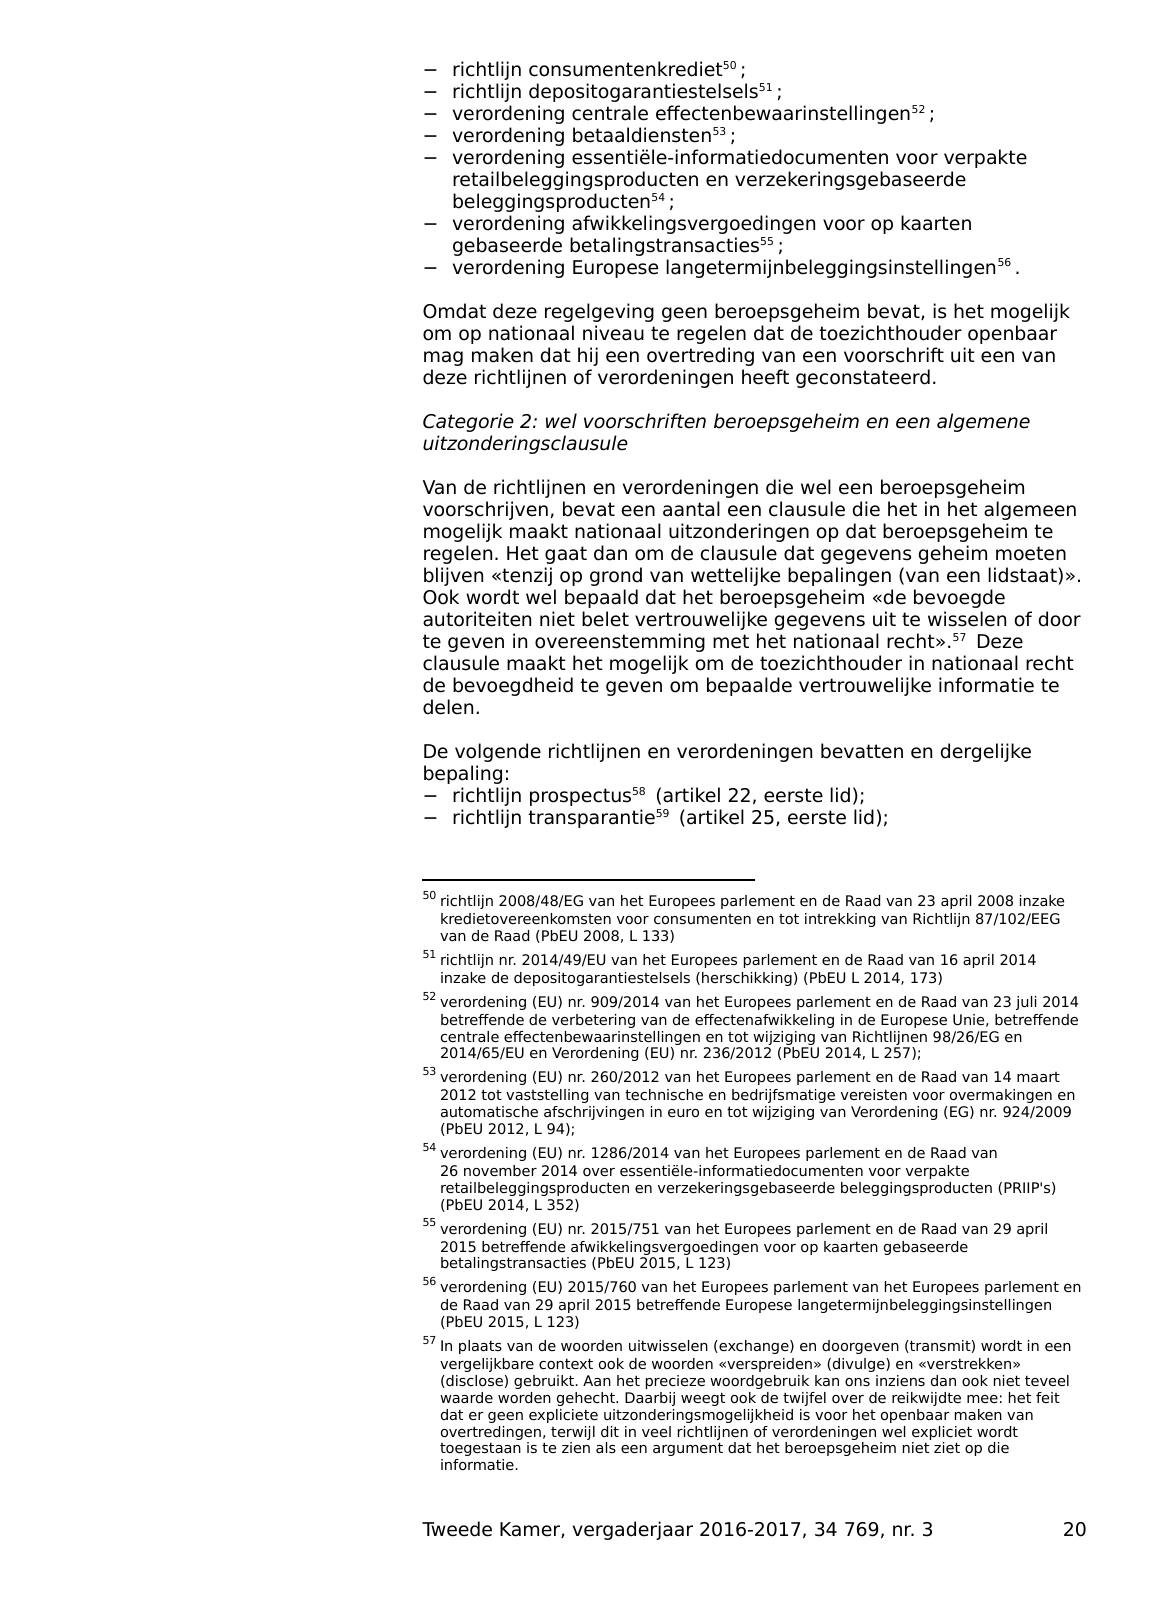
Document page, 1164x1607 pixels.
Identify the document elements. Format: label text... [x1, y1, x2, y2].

text − richtlijn prospectus (artikel 22, eerste lid); [422, 785, 1087, 807]
subtitle Categorie 2: wel voorschriften beroepsgeheim en een algemene uitzonderingsclausule [422, 411, 1087, 455]
text De volgende richtlijnen en verordeningen bevatten en dergelijke bepaling: [422, 741, 1087, 785]
text − verordening centrale effectenbewaarinstellingen; [422, 103, 1087, 125]
text richtlijn nr. 2014/49/EU van het Europees parlement en de Raad van 16 april 2014 inzake de depositogarantiestelsels (herschikking) (PbEU L 2014, 173) [422, 948, 1087, 987]
text verordening (EU) nr. 260/2012 van het Europees parlement en de Raad van 14 maart 2012 tot vaststelling van technische en bedrijfsmatige vereisten voor overmakingen en automatische afschrijvingen in euro en tot wijziging van Verordening (EG) nr. 924/2009 (PbEU 2012, L 94); [422, 1065, 1087, 1138]
text − verordening Europese langetermijnbeleggingsinstellingen. [422, 257, 1087, 279]
text − richtlijn depositogarantiestelsels; [422, 81, 1087, 103]
text verordening (EU) 2015/760 van het Europees parlement van het Europees parlement en de Raad van 29 april 2015 betreffende Europese langetermijnbeleggingsinstellingen (PbEU 2015, L 123) [422, 1275, 1087, 1331]
text − verordening essentiële-informatiedocumenten voor verpakte retailbeleggingsproducten en verzekeringsgebaseerde beleggingsproducten; [422, 147, 1087, 213]
text − verordening betaaldiensten; [422, 125, 1087, 147]
text − richtlijn transparantie (artikel 25, eerste lid); [422, 807, 1087, 829]
text verordening (EU) nr. 909/2014 van het Europees parlement en de Raad van 23 juli 2014 betreffende de verbetering van de effectenafwikkeling in de Europese Unie, betreffende centrale effectenbewaarinstellingen en tot wijziging van Richtlijnen 98/26/EG en 2014/65/EU en Verordening (EU) nr. 236/2012 (PbEU 2014, L 257); [422, 990, 1087, 1062]
text In plaats van de woorden uitwisselen (exchange) en doorgeven (transmit) wordt in een vergelijkbare context ook de woorden «verspreiden» (divulge) en «verstrekken» (disclose) gebruikt. Aan het precieze woordgebruik kan ons inziens dan ook niet teveel waarde worden gehecht. Daarbij weegt ook de twijfel over de reikwijdte mee: het feit dat er geen expliciete uitzonderingsmogelijkheid is voor het openbaar maken van overtredingen, terwijl dit in veel richtlijnen of verordeningen wel expliciet wordt toegestaan is te zien als een argument dat het beroepsgeheim niet ziet op die informatie. [422, 1334, 1087, 1474]
text − verordening afwikkelingsvergoedingen voor op kaarten gebaseerde betalingstransacties; [422, 213, 1087, 257]
text verordening (EU) nr. 1286/2014 van het Europees parlement en de Raad van 26 november 2014 over essentiële-informatiedocumenten voor verpakte retailbeleggingsproducten en verzekeringsgebaseerde beleggingsproducten (PRIIP's) (PbEU 2014, L 352) [422, 1141, 1087, 1214]
text richtlijn 2008/48/EG van het Europees parlement en de Raad van 23 april 2008 inzake kredietovereenkomsten voor consumenten en tot intrekking van Richtlijn 87/102/EEG van de Raad (PbEU 2008, L 133) [422, 889, 1087, 945]
text verordening (EU) nr. 2015/751 van het Europees parlement en de Raad van 29 april 2015 betreffende afwikkelingsvergoedingen voor op kaarten gebaseerde betalingstransacties (PbEU 2015, L 123) [422, 1217, 1087, 1272]
text Omdat deze regelgeving geen beroepsgeheim bevat, is het mogelijk om op nationaal niveau te regelen dat de toezichthouder openbaar mag maken dat hij een overtreding van een voorschrift uit een van deze richtlijnen of verordeningen heeft geconstateerd. [422, 301, 1087, 389]
text − richtlijn consumentenkrediet; [422, 59, 1087, 81]
text Van de richtlijnen en verordeningen die wel een beroepsgeheim voorschrijven, bevat een aantal een clausule die het in het algemeen mogelijk maakt nationaal uitzonderingen op dat beroepsgeheim te regelen. Het gaat dan om de clausule dat gegevens geheim moeten blijven «tenzij op grond van wettelijke bepalingen (van een lidstaat)». Ook wordt wel bepaald dat het beroepsgeheim «de bevoegde autoriteiten niet belet vertrouwelijke gegevens uit te wisselen of door te geven in overeenstemming met het nationaal recht». Deze clausule maakt het mogelijk om de toezichthouder in nationaal recht de bevoegdheid te geven om bepaalde vertrouwelijke informatie te delen. [422, 477, 1087, 719]
